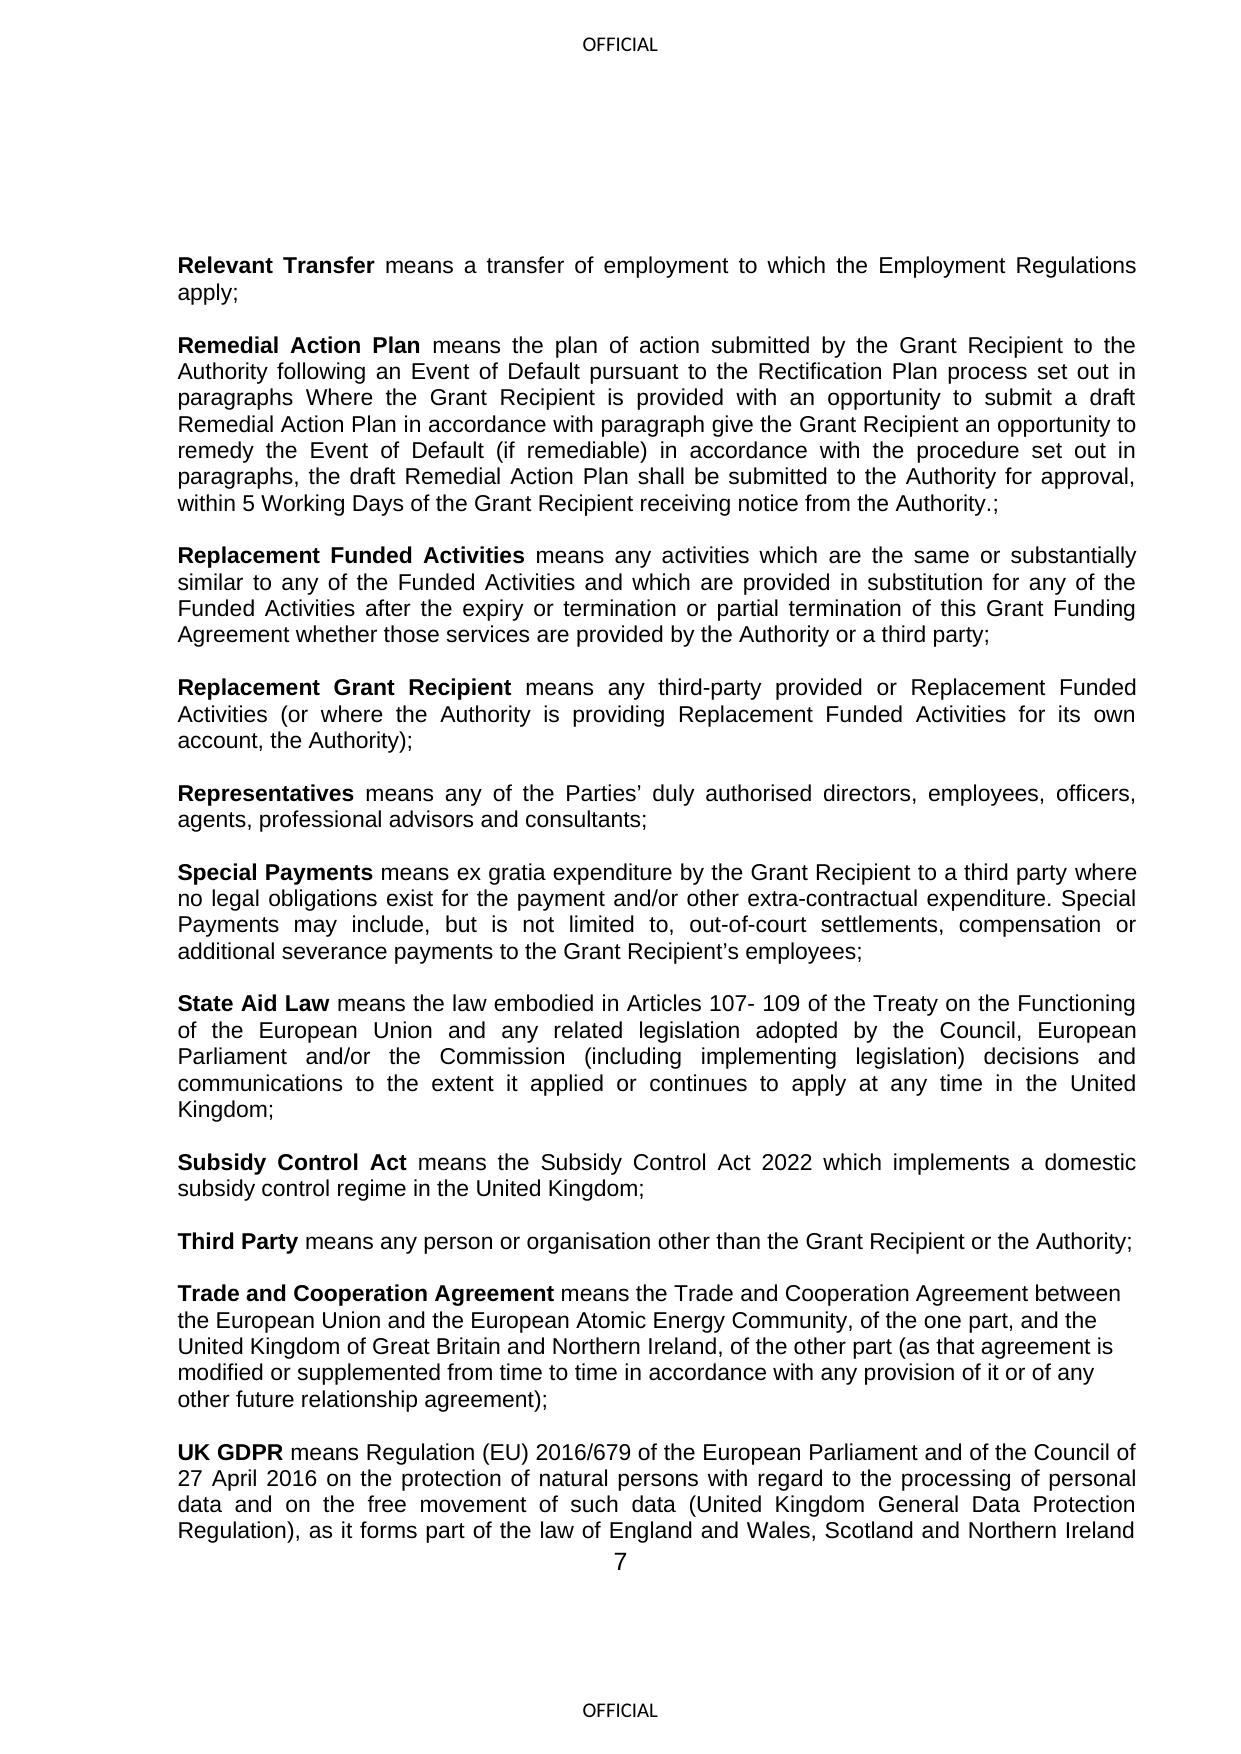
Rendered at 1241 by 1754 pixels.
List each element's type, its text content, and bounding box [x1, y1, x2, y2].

text State Aid Law means the law embodied in Articles 107- 109 of the Treaty on the Functioning of the European Union and any related legislation adopted by the Council, European Parliament and/or the Commission (including implementing legislation) decisions and communications to the extent it applied or continues to apply at any time in the United Kingdom; [177, 990, 1137, 1122]
text UK GDPR means Regulation (EU) 2016/679 of the European Parliament and of the Council of 27 April 2016 on the protection of natural persons with regard to the processing of personal data and on the free movement of such data (United Kingdom General Data Protection Regulation), as it forms part of the law of England and Wales, Scotland and Northern Ireland [177, 1438, 1137, 1544]
text Third Party means any person or organisation other than the Grant Recipient or the Authority; [177, 1228, 1137, 1254]
text Remedial Action Plan means the plan of action submitted by the Grant Recipient to the Authority following an Event of Default pursuant to the Rectification Plan process set out in paragraphs 26.4; [177, 332, 1137, 516]
text Replacement Grant Recipient means any third-party provided or Replacement Funded Activities (or where the Authority is providing Replacement Funded Activities for its own account, the Authority); [177, 674, 1137, 753]
text Representatives means any of the Parties’ duly authorised directors, employees, officers, agents, professional advisors and consultants; [177, 779, 1137, 832]
text Replacement Funded Activities means any activities which are the same or substantially similar to any of the Funded Activities and which are provided in substitution for any of the Funded Activities after the expiry or termination or partial termination of this Grant Funding Agreement whether those services are provided by the Authority or a third party; [177, 542, 1137, 648]
text Subsidy Control Act means the Subsidy Control Act 2022 which implements a domestic subsidy control regime in the United Kingdom; [177, 1148, 1137, 1201]
text Trade and Cooperation Agreement means the Trade and Cooperation Agreement between the European Union and the European Atomic Energy Community, of the one part, and the United Kingdom of Great Britain and Northern Ireland, of the other part (as that agreement is modified or supplemented from time to time in accordance with any provision of it or of any other future relationship agreement); [177, 1280, 1137, 1412]
text Relevant Transfer means a transfer of employment to which the Employment Regulations apply; [177, 252, 1137, 305]
text Special Payments means ex gratia expenditure by the Grant Recipient to a third party where no legal obligations exist for the payment and/or other extra-contractual expenditure. Special Payments may include, but is not limited to, out-of-court settlements, compensation or additional severance payments to the Grant Recipient’s employees; [177, 859, 1137, 964]
